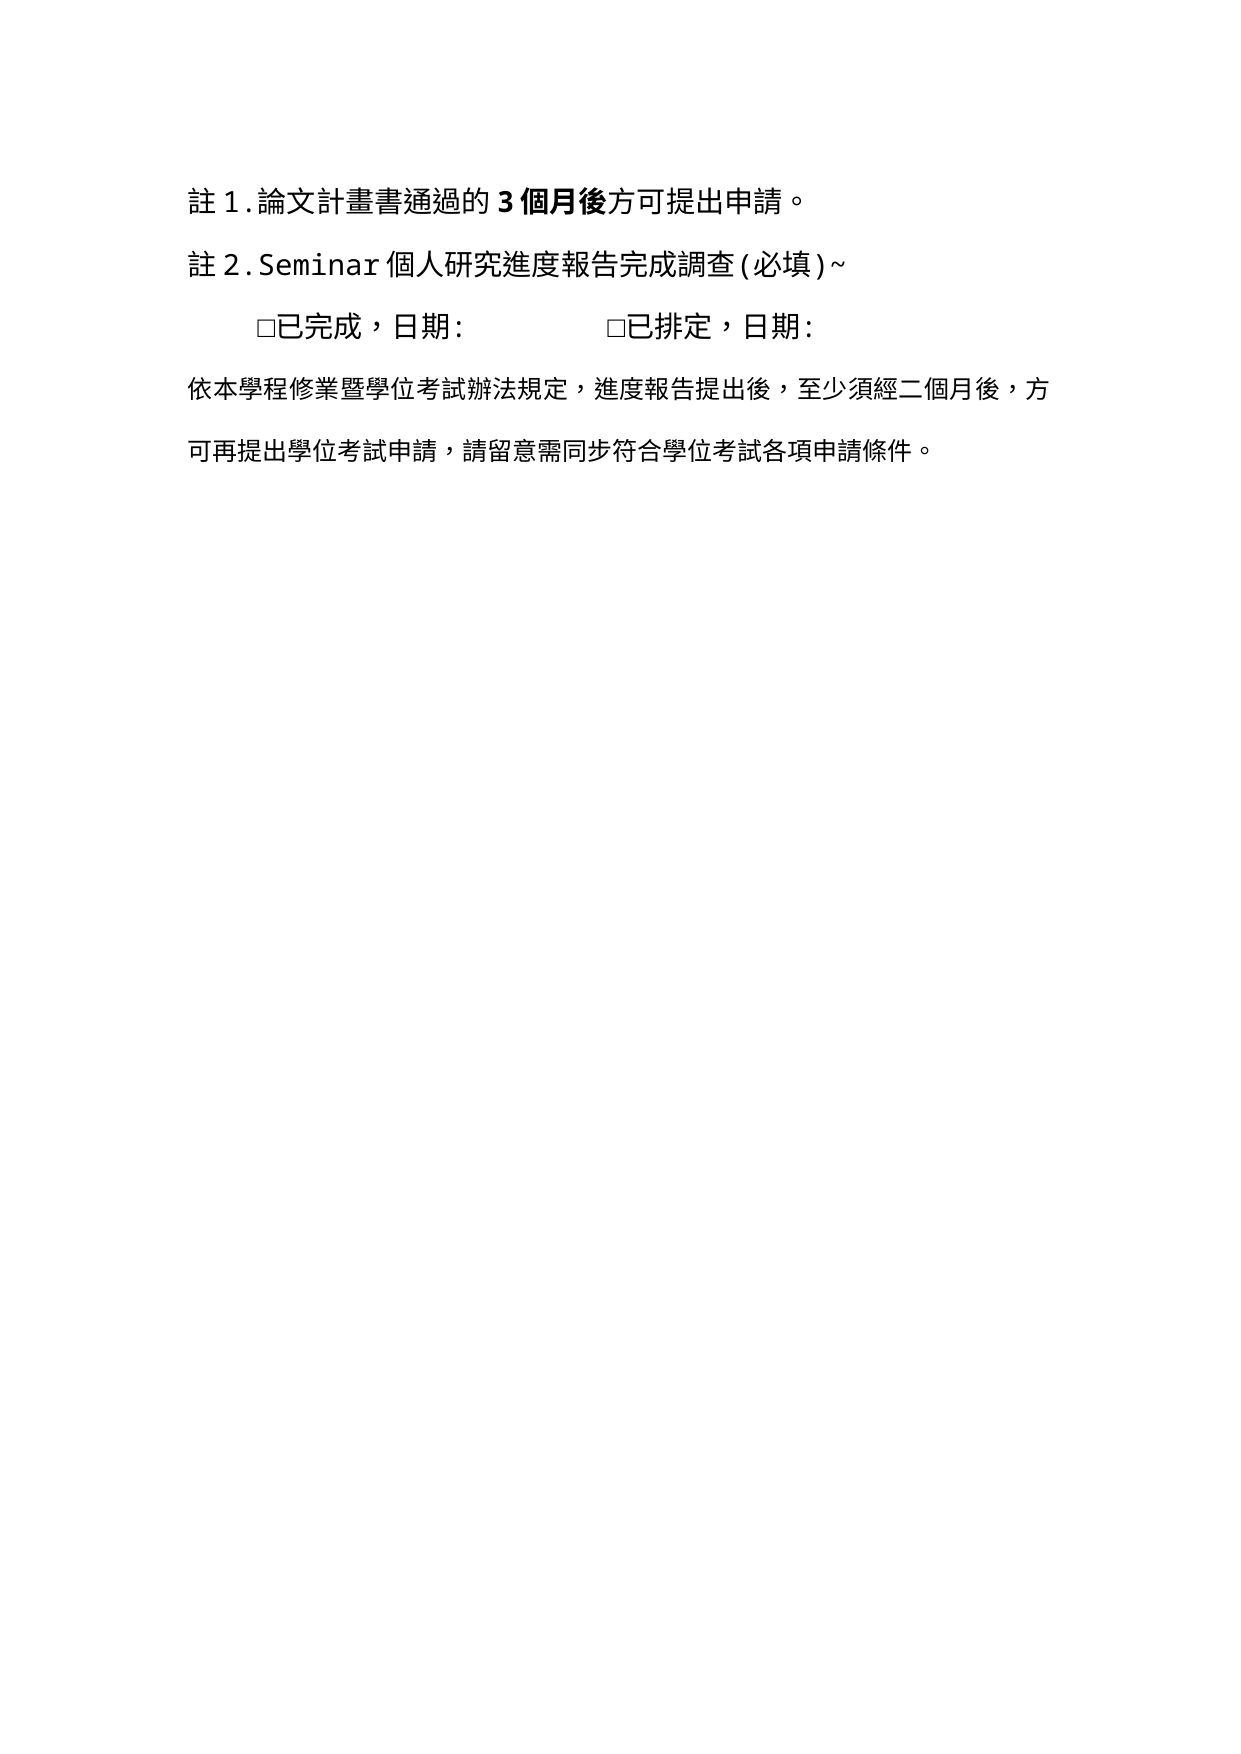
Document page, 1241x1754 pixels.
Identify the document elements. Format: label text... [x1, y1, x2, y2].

text 依本學程修業暨學位考試辦法規定，進度報告提出後，至少須經二個月後，方可再提出學位考試申請，請留意需同步符合學位考試各項申請條件。 [187, 346, 1053, 471]
text □已完成，日期: □已排定，日期: [187, 283, 1053, 346]
text 註1.論文計畫書通過的3個月後方可提出申請。 [187, 158, 1053, 221]
text 註2.Seminar個人研究進度報告完成調查(必填)~ [187, 221, 1053, 283]
